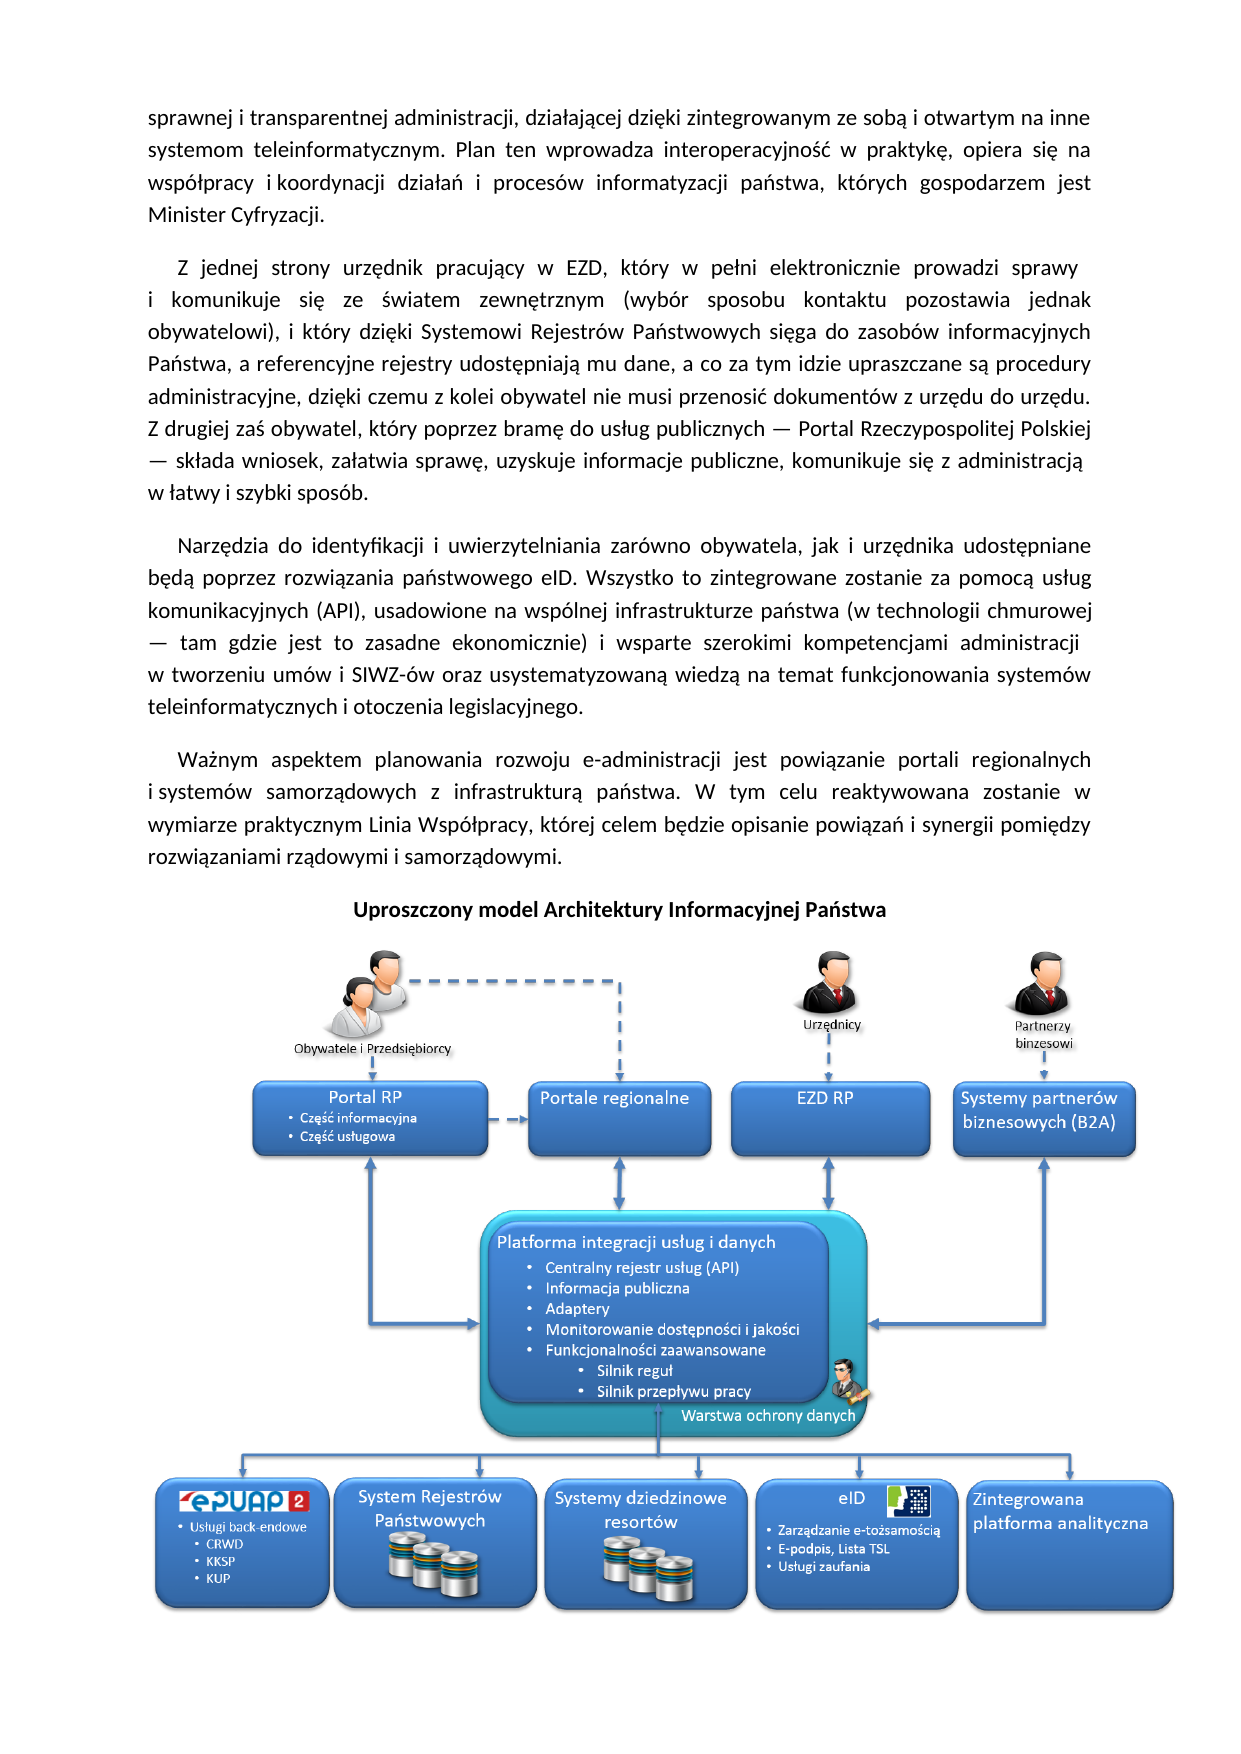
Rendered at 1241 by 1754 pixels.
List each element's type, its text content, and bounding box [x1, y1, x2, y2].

text Narzędzia do identyfikacji i uwierzytelniania zarówno obywatela, jak i urzędnika udostępniane będą poprzez rozwiązania państwowego eID. Wszystko to zintegrowane zostanie za pomocą usług komunikacyjnych (API), usadowione na wspólnej infrastrukturze państwa (w technologii chmurowej — tam gdzie jest to zasadne ekonomicznie) i wsparte szerokimi kompetencjami administracji w tworzeniu umów i SIWZ-ów oraz usystematyzowaną wiedzą na temat funkcjonowania systemów teleinformatycznych i otoczenia legislacyjnego. [148, 531, 1093, 720]
text Uproszczony model Architektury Informacyjnej Państwa [148, 895, 1093, 923]
text Ważnym aspektem planowania rozwoju e-administracji jest powiązanie portali regionalnych i systemów samorządowych z infrastrukturą państwa. W tym celu reaktywowana zostanie w wymiarze praktycznym Linia Współpracy, której celem będzie opisanie powiązań i synergii pomiędzy rozwiązaniami rządowymi i samorządowymi. [148, 745, 1093, 870]
text Z jednej strony urzędnik pracujący w EZD, który w pełni elektronicznie prowadzi sprawy i komunikuje się ze światem zewnętrznym (wybór sposobu kontaktu pozostawia jednak obywatelowi), i który dzięki Systemowi Rejestrów Państwowych sięga do zasobów informacyjnych Państwa, a referencyjne rejestry udostępniają mu dane, a co za tym idzie upraszczane są procedury administracyjne, dzięki czemu z kolei obywatel nie musi przenosić dokumentów z urzędu do urzędu. Z drugiej zaś obywatel, który poprzez bramę do usług publicznych — Portal Rzeczypospolitej Polskiej — składa wniosek, załatwia sprawę, uzyskuje informacje publiczne, komunikuje się z administracją w łatwy i szybki sposób. [148, 253, 1093, 506]
text sprawnej i transparentnej administracji, działającej dzięki zintegrowanym ze sobą i otwartym na inne systemom teleinformatycznym. Plan ten wprowadza interoperacyjność w praktykę, opiera się na współpracy i koordynacji działań i procesów informatyzacji państwa, których gospodarzem jest Minister Cyfryzacji. [148, 103, 1093, 228]
